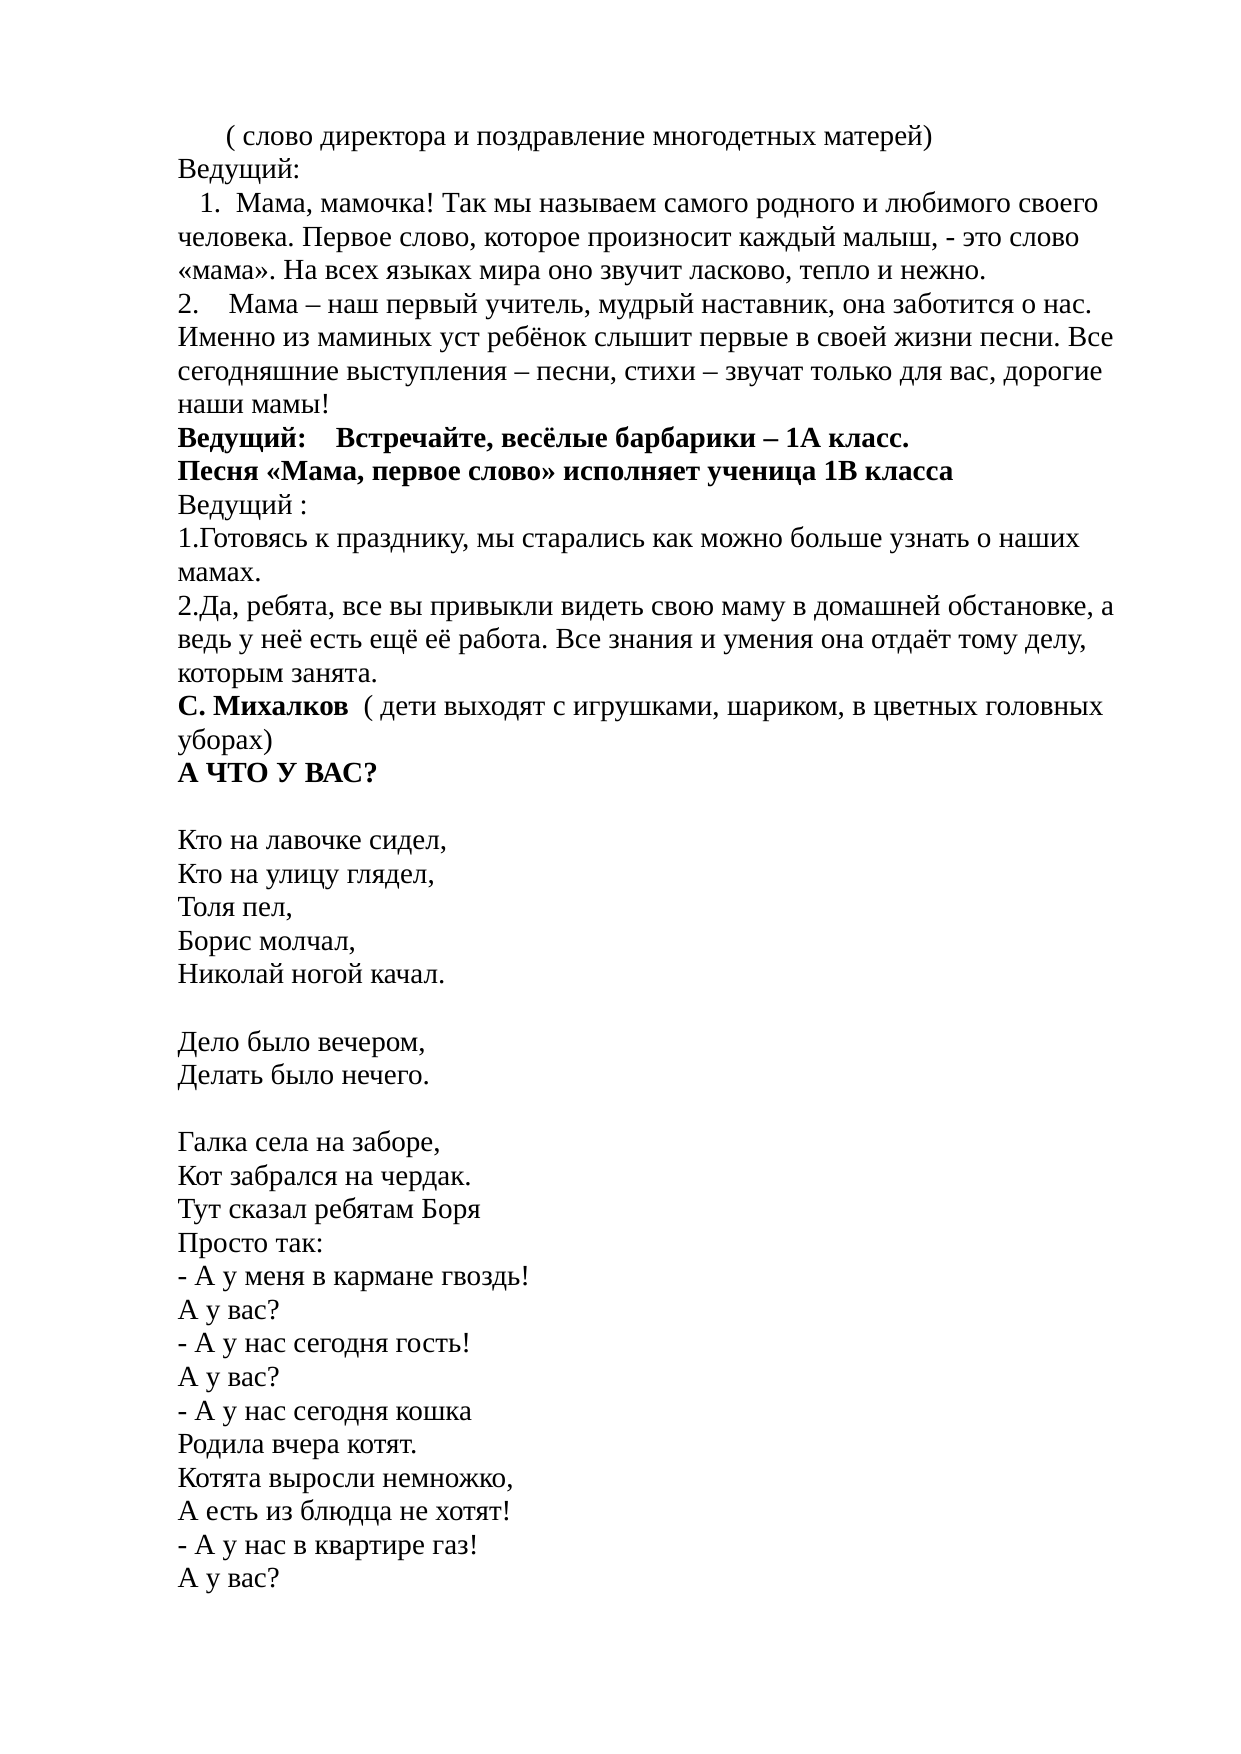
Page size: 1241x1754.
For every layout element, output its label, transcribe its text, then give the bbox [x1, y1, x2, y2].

text Песня «Мама, первое слово» исполняет ученица 1В класса [177, 453, 1152, 487]
text Ведущий: [177, 152, 1152, 185]
text Ведущий : [177, 487, 1152, 521]
text 1.Готовясь к празднику, мы старались как можно больше узнать о наших мамах. [177, 521, 1152, 588]
text 2.Да, ребята, все вы привыкли видеть свою маму в домашней обстановке, а ведь у неё есть ещё её работа. Все знания и умения она отдаёт тому делу, которым занята. [177, 588, 1152, 688]
list ( слово директора и поздравление многодетных матерей) [226, 118, 1152, 152]
text А ЧТО У ВАС? Кто на лавочке сидел, Кто на улицу глядел, Толя пел, Борис молчал, Николай ногой качал. Дело было вечером, Делать было нечего. Галка села на заборе, Кот забрался на чердак. Тут сказал ребятам Боря Просто так: - А у меня в кармане гвоздь! А у вас? - А у нас сегодня гость! А у вас? - А у нас сегодня кошка Родила вчера котят. Котята выросли немножко, А есть из блюдца не хотят! - А у нас в квартире газ! А у вас? [177, 755, 1152, 1627]
text 1. Мама, мамочка! Так мы называем самого родного и любимого своего человека. Первое слово, которое произносит каждый малыш, - это слово «мама». На всех языках мира оно звучит ласково, тепло и нежно. [177, 185, 1152, 286]
text 2. Мама – наш первый учитель, мудрый наставник, она заботится о нас. Именно из маминых уст ребёнок слышит первые в своей жизни песни. Все сегодняшние выступления – песни, стихи – звучат только для вас, дорогие наши мамы! [177, 286, 1152, 420]
text Ведущий: Встречайте, весёлые барбарики – 1А класс. [177, 420, 1152, 453]
text С. Михалков ( дети выходят с игрушками, шариком, в цветных головных уборах) [177, 688, 1152, 755]
